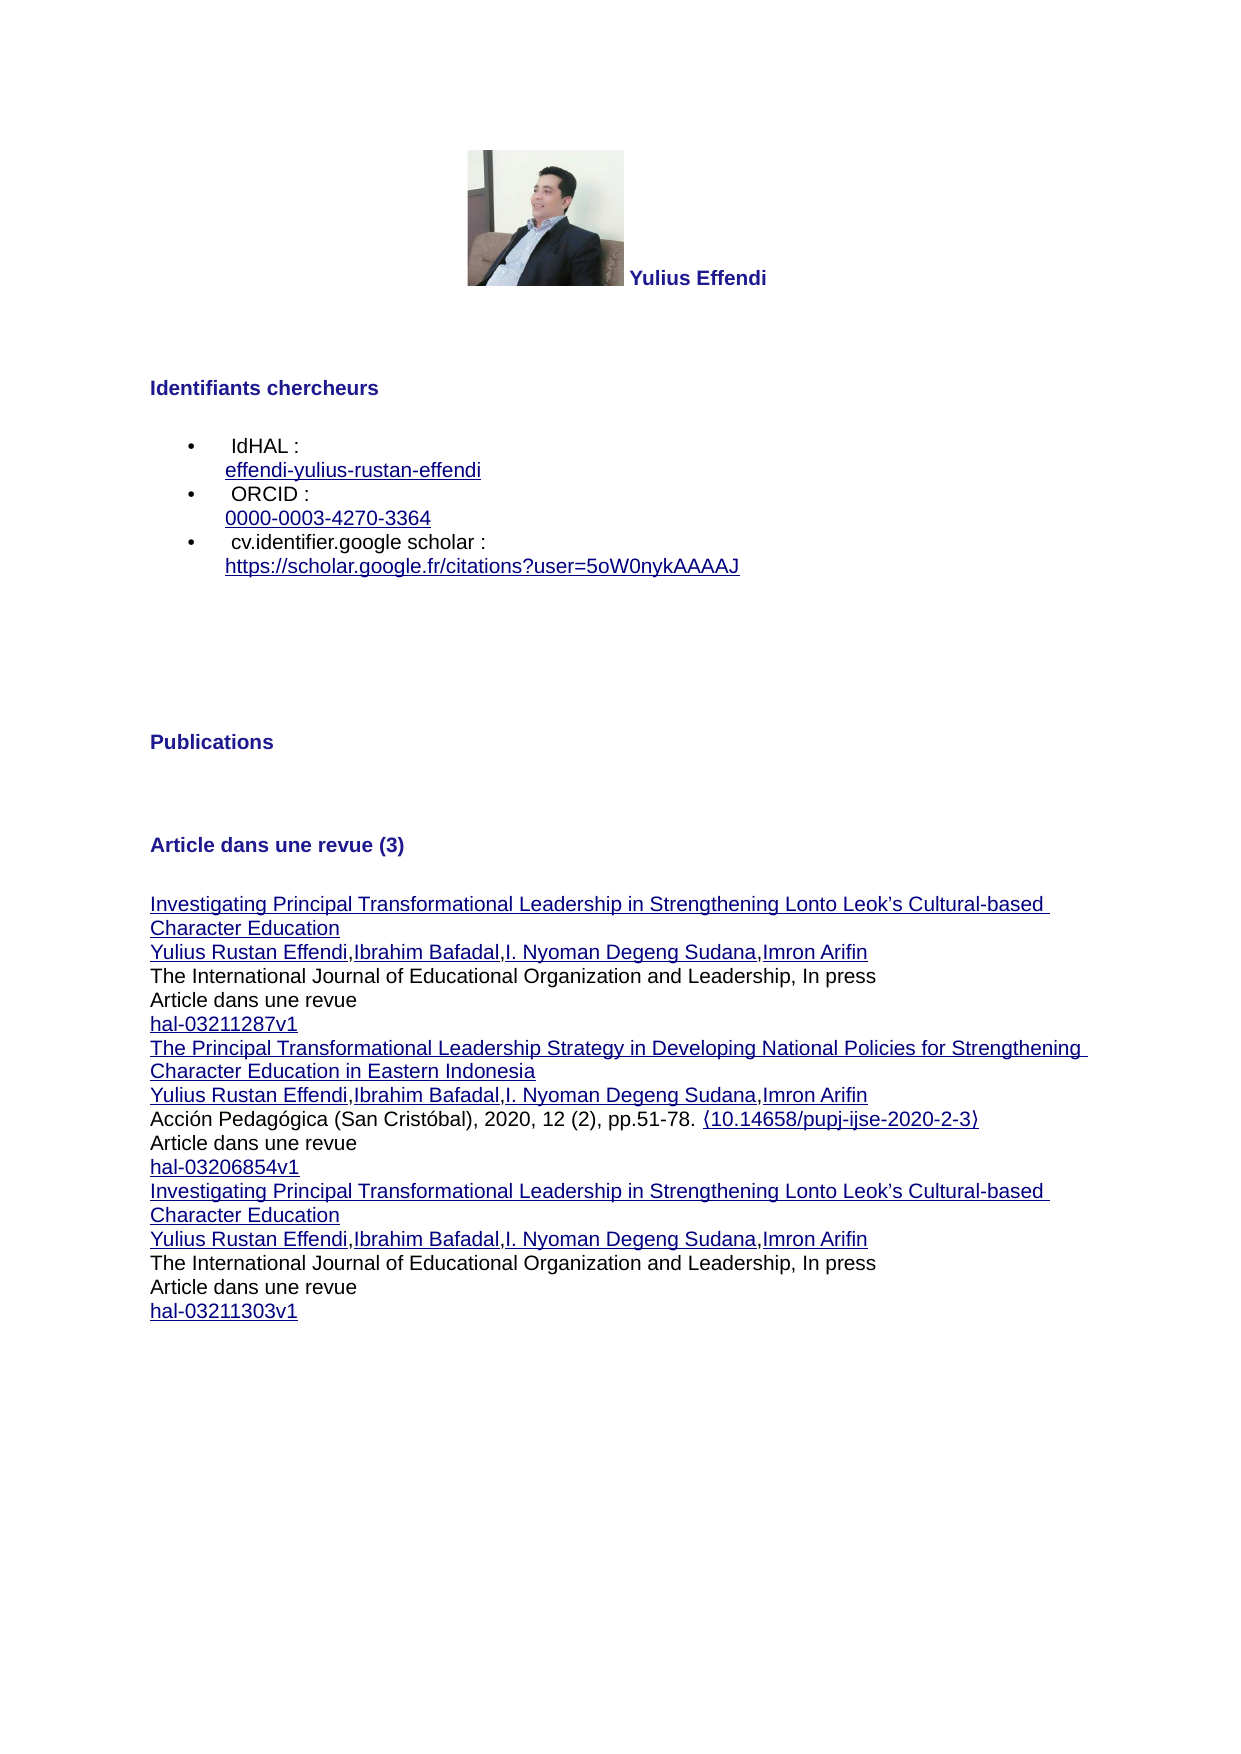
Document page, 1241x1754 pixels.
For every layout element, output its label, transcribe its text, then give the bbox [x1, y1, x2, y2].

list cv.identifier.google scholar : [187, 530, 1090, 554]
table_header Investigating Principal Transformational Leadership in Strengthening Lonto Leok’s Cultural-based Character Education Yulius Rustan Effendi,Ibrahim Bafadal,I. Nyoman Degeng Sudana,Imron Arifin The International Journal of Educational Organization and Leadership, In press Article dans une revue hal-03211287v1 [150, 892, 1090, 1035]
list 0000-0003-4270-3364 [187, 506, 1090, 530]
list ORCID : [187, 482, 1090, 506]
list https://scholar.google.fr/citations?user=5oW0nykAAAAJ [187, 554, 1090, 578]
table_cell Investigating Principal Transformational Leadership in Strengthening Lonto Leok’s Cultural-based Character Education Yulius Rustan Effendi,Ibrahim Bafadal,I. Nyoman Degeng Sudana,Imron Arifin The International Journal of Educational Organization and Leadership, In press Article dans une revue hal-03211303v1 [150, 1179, 1090, 1323]
subtitle Identifiants chercheurs [150, 376, 1090, 400]
picture [467, 150, 624, 286]
subtitle Publications [150, 730, 1090, 754]
table_cell The Principal Transformational Leadership Strategy in Developing National Policies for Strengthening Character Education in Eastern Indonesia Yulius Rustan Effendi,Ibrahim Bafadal,I. Nyoman Degeng Sudana,Imron Arifin Acción Pedagógica (San Cristóbal), 2020, 12 (2), pp.51-78. ⟨10.14658/pupj-ijse-2020-2-3⟩ Article dans une revue hal-03206854v1 [150, 1035, 1090, 1179]
subtitle Article dans une revue (3) [150, 833, 1090, 857]
list IdHAL : [187, 434, 1090, 458]
list effendi-yulius-rustan-effendi [187, 458, 1090, 482]
subtitle Yulius Effendi [150, 150, 1090, 289]
